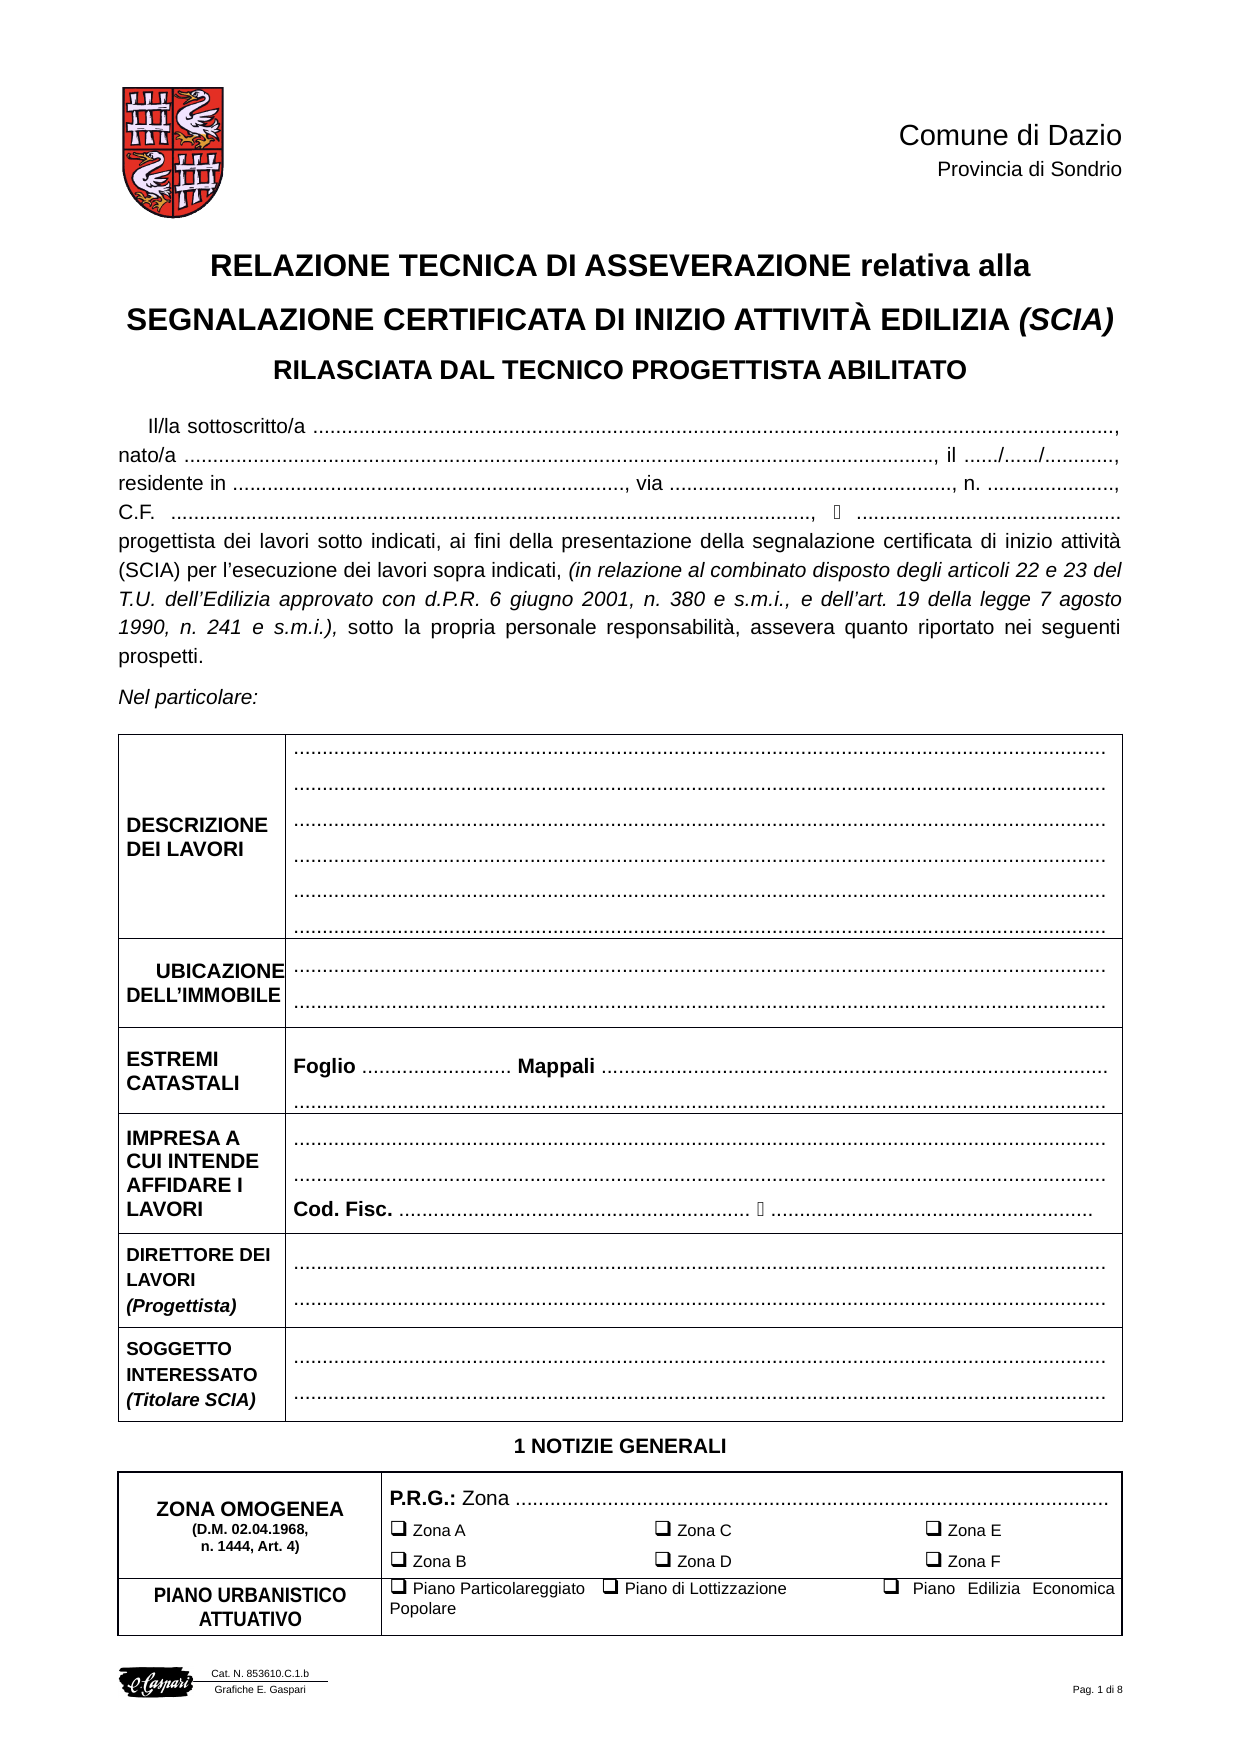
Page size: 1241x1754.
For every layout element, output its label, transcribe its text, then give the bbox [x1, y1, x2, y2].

text RILASCIATA DAL TECNICO PROGETTISTA ABILITATO [118, 354, 1122, 386]
picture [122, 87, 224, 219]
title Nel particolare: [118, 685, 1122, 709]
table_cell  Piano Particolareggiato  Piano di Lottizzazione  Piano Edilizia Economica Popolare [382, 1579, 1121, 1635]
text Il/la sottoscritto/a ..........................................................................................................................................., nato/a .................................................................................................................................., il ....../....../............, residente in ...................................................................., via ................................................., n. ......................, C.F. ...............................................................................................................,  .............................................. progettista dei lavori sotto indicati, ai fini della presentazione della segnalazione certificata di inizio attività (SCIA) per l’esecuzione dei lavori sopra indicati, (in relazione al combinato disposto degli articoli 22 e 23 del T.U. dell’Edilizia approvato con d.P.R. 6 giugno 2001, n. 380 e s.m.i., e dell’art. 19 della legge 7 agosto 1990, n. 241 e s.m.i.), sotto la propria personale responsabilità, assevera quanto riportato nei seguenti prospetti. [118, 414, 1122, 668]
table_header ............................................................................................................................................. ............................................................................................................................................. ............................................................................................................................................. ............................................................................................................................................. ............................................................................................................................................. ............................................................................................................................................. [286, 735, 1122, 938]
text 1 NOTIZIE GENERALI [118, 1434, 1122, 1458]
picture [118, 1666, 194, 1698]
table_cell SOGGETTO INTERESSATO (Titolare SCIA) [119, 1328, 285, 1421]
table_cell PIANO URBANISTICO ATTUATIVO [119, 1579, 381, 1635]
table_cell ............................................................................................................................................. ............................................................................................................................................. [286, 1234, 1122, 1327]
table_cell UBICAZIONE DELL’IMMOBILE [119, 939, 285, 1027]
table_header DESCRIZIONE DEI LAVORI [119, 735, 285, 938]
title RELAZIONE TECNICA DI ASSEVERAZIONE relativa alla [118, 247, 1122, 283]
table_cell IMPRESA A CUI INTENDE AFFIDARE I LAVORI [119, 1114, 285, 1232]
text Provincia di Sondrio [224, 157, 1122, 181]
table_cell ESTREMI CATASTALI [119, 1028, 285, 1113]
table_cell DIRETTORE DEI LAVORI (Progettista) [119, 1234, 285, 1327]
table_header ZONA OMOGENEA (D.M. 02.04.1968, n. 1444, Art. 4) [119, 1473, 381, 1578]
table_cell ............................................................................................................................................. ............................................................................................................................................. Cod. Fisc. .............................................................  ........................................................ [286, 1114, 1122, 1232]
table_header P.R.G.: Zona .......................................................................................................  Zona A  Zona C  Zona E  Zona B  Zona D  Zona F [382, 1473, 1121, 1578]
text Comune di Dazio [224, 118, 1122, 152]
table_cell ............................................................................................................................................. ............................................................................................................................................. [286, 939, 1122, 1027]
table_cell ............................................................................................................................................. ............................................................................................................................................. [286, 1328, 1122, 1421]
table_cell Foglio .......................... Mappali ........................................................................................ ............................................................................................................................................. [286, 1028, 1122, 1113]
title SEGNALAZIONE CERTIFICATA DI INIZIO ATTIVITÀ EDILIZIA (SCIA) [118, 301, 1122, 336]
